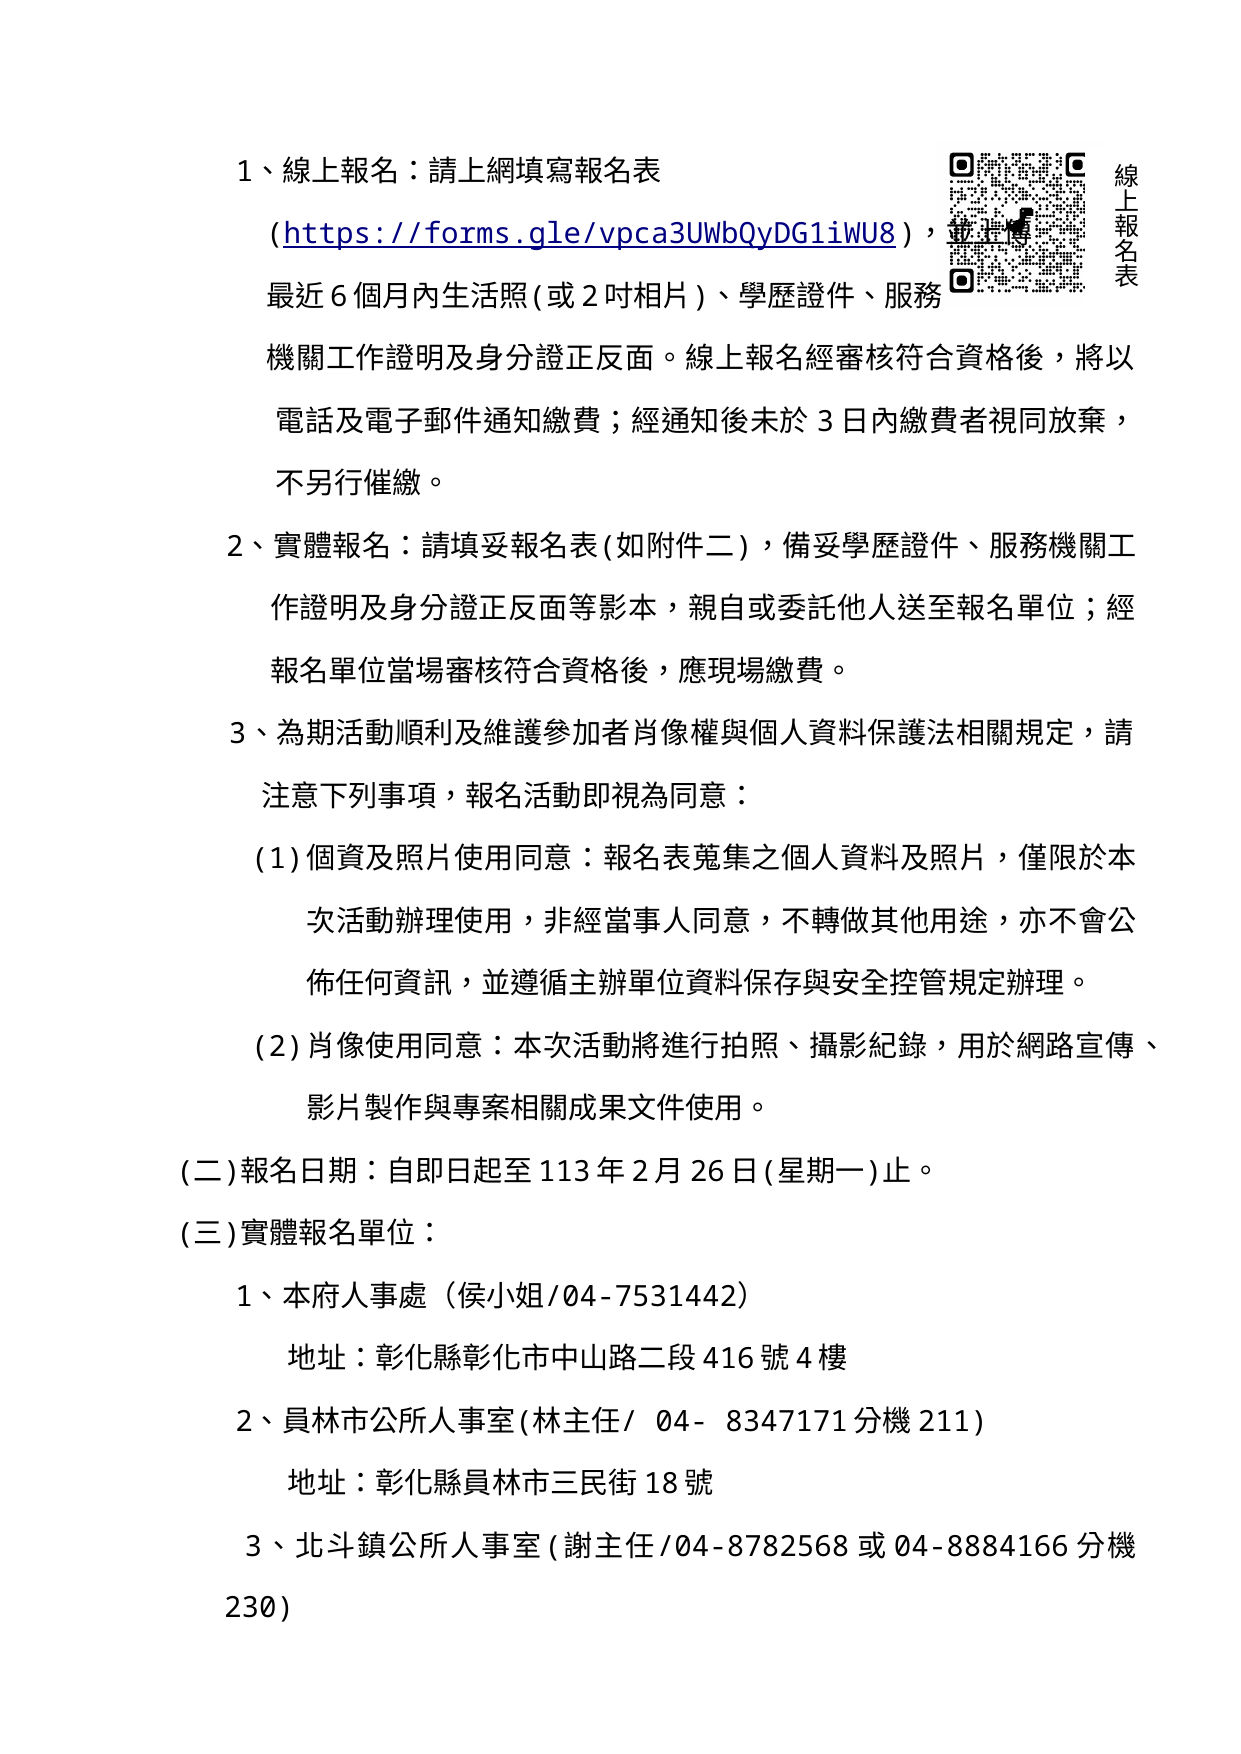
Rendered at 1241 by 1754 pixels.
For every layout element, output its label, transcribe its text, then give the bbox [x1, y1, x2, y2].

text (https://forms.gle/vpca3UWbQyDG1iWU8 )，並上傳 [266, 189, 936, 252]
text 最近6個月內生活照(或2吋相片)、學歷證件、服務 [266, 252, 1137, 314]
text 地址：彰化縣員林市三民街18號 [148, 1439, 1137, 1502]
text 3、為期活動順利及維護參加者肖像權與個人資料保護法相關規定，請注意下列事項，報名活動即視為同意： [175, 689, 1137, 814]
list 肖像使用同意：本次活動將進行拍照、攝影紀錄，用於網路宣傳、影片製作與專案相關成果文件使用。 [251, 1002, 1137, 1127]
text 2、員林市公所人事室(林主任/ 04- 8347171分機211) [148, 1377, 1137, 1439]
text 1、本府人事處（侯小姐/04-7531442） [148, 1252, 1137, 1314]
text (三)實體報名單位： [176, 1189, 1137, 1252]
text 1、線上報名：請上網填寫報名表 [177, 127, 1152, 305]
text 地址：彰化縣彰化市中山路二段416號4樓 [148, 1314, 1137, 1377]
list 個資及照片使用同意：報名表蒐集之個人資料及照片，僅限於本次活動辦理使用，非經當事人同意，不轉做其他用途，亦不會公佈任何資訊，並遵循主辦單位資料保存與安全控管規定辦理。 [251, 814, 1137, 1002]
text 3、北斗鎮公所人事室(謝主任/04-8782568或04-8884166分機230) [148, 1502, 1137, 1627]
text 機關工作證明及身分證正反面。線上報名經審核符合資格後，將以電話及電子郵件通知繳費；經通知後未於3日內繳費者視同放棄，不另行催繳。 [266, 314, 1137, 502]
text 線上報名表 [1109, 163, 1145, 290]
text 2、實體報名：請填妥報名表(如附件二)，備妥學歷證件、服務機關工作證明及身分證正反面等影本，親自或委託他人送至報名單位；經報名單位當場審核符合資格後，應現場繳費。 [175, 502, 1137, 689]
text (二)報名日期：自即日起至113年2月26日(星期一)止。 [176, 1127, 1137, 1189]
